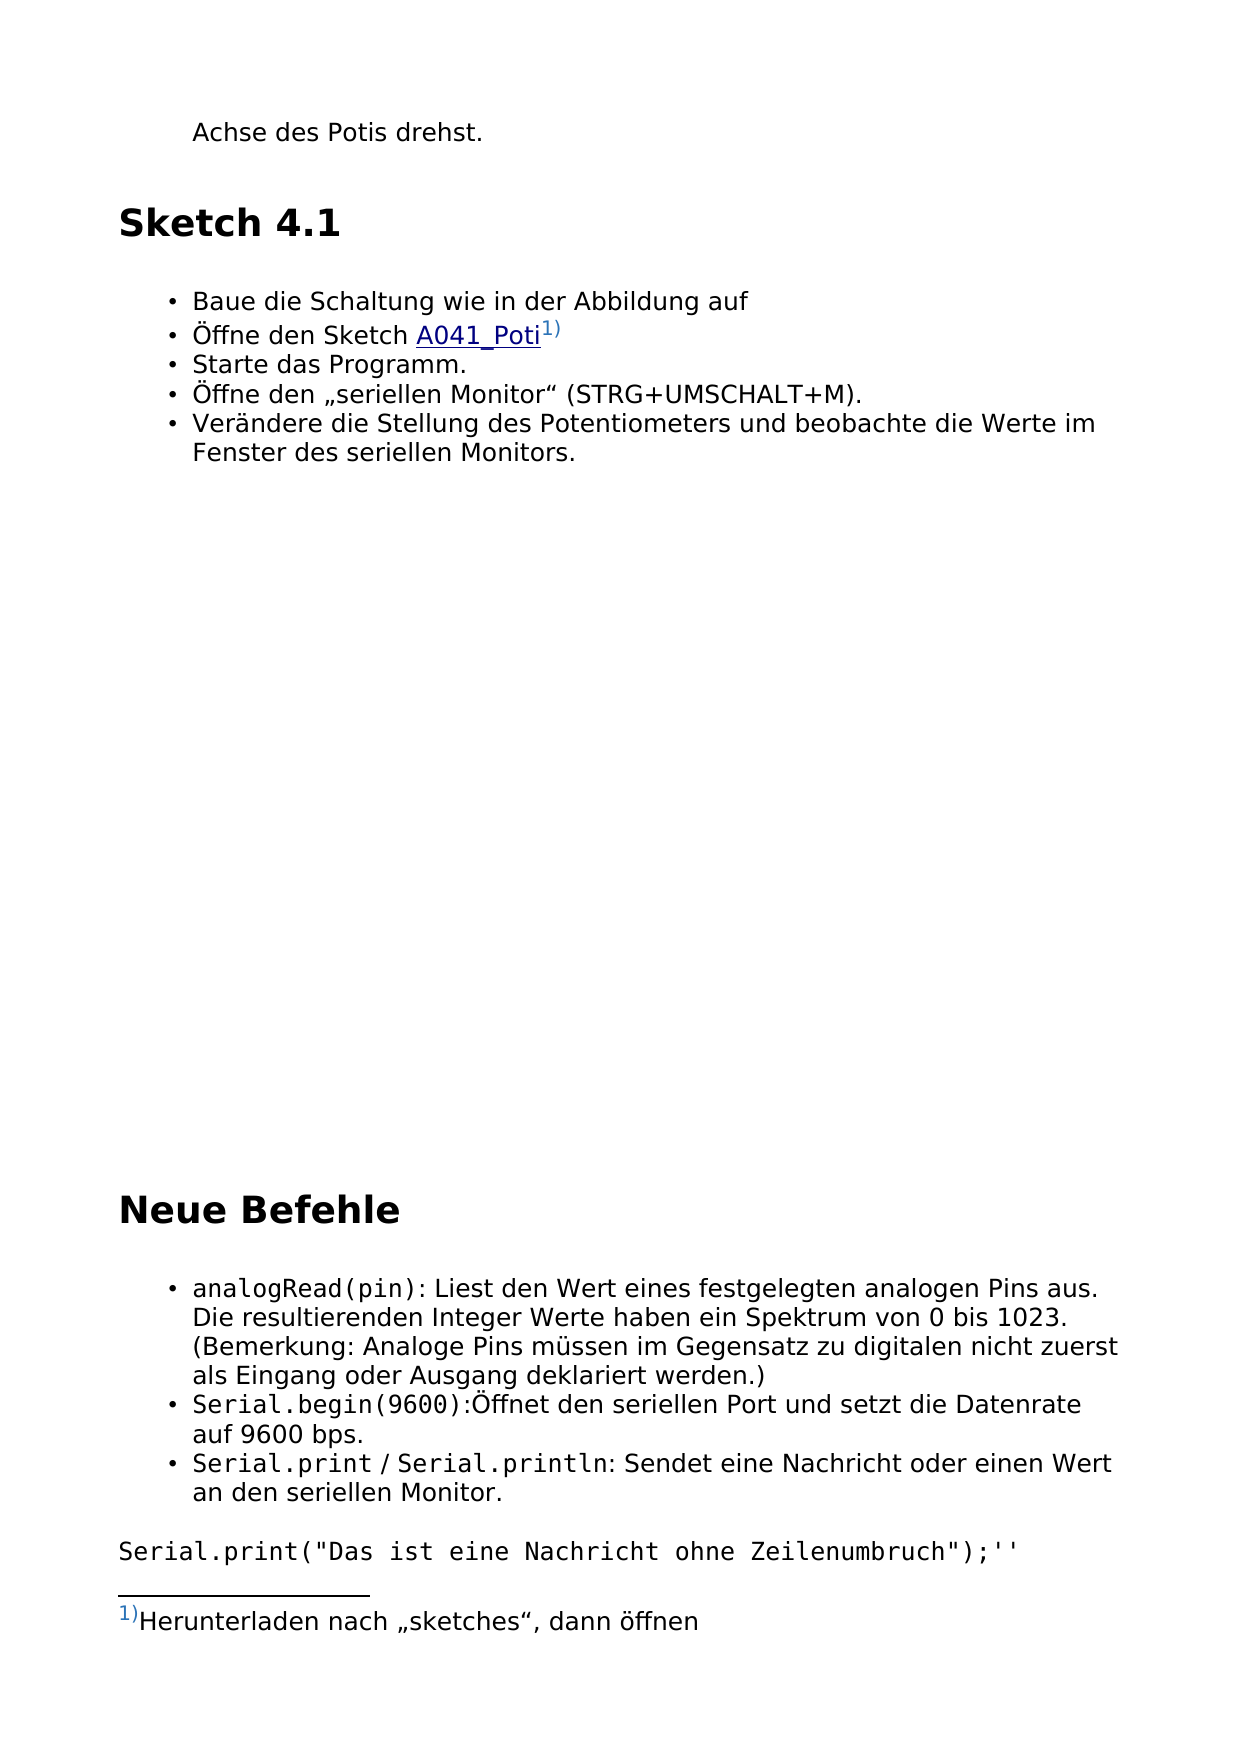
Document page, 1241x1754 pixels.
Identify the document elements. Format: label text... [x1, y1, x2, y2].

list analogRead(pin): Liest den Wert eines festgelegten analogen Pins aus. Die resultierenden Integer Werte haben ein Spektrum von 0 bis 1023. (Bemerkung: Analoge Pins müssen im Gegensatz zu digitalen nicht zuerst als Eingang oder Ausgang deklariert werden.) [177, 1274, 1122, 1391]
list Starte das Programm. [177, 351, 1122, 380]
list Herunterladen nach „sketches“, dann öffnen [118, 1602, 1122, 1636]
subtitle Neue Befehle [118, 1188, 1122, 1232]
list Öffne den „seriellen Monitor“ (STRG+UMSCHALT+M). [177, 380, 1122, 409]
list Öffne den Sketch A041_Poti [177, 317, 1122, 351]
text Serial.print("Das ist eine Nachricht ohne Zeilenumbruch");'' [118, 1537, 1122, 1566]
list Verändere die Stellung des Potentiometers und beobachte die Werte im Fenster des seriellen Monitors. [177, 409, 1122, 467]
subtitle Sketch 4.1 [118, 202, 1122, 245]
list Baue die Schaltung wie in der Abbildung auf [177, 287, 1122, 317]
list Serial.begin(9600):Öffnet den seriellen Port und setzt die Datenrate auf 9600 bps. [177, 1391, 1122, 1449]
list Achse des Potis drehst. [177, 118, 1122, 147]
list Serial.print / Serial.println: Sendet eine Nachricht oder einen Wert an den seriellen Monitor. [177, 1449, 1122, 1507]
